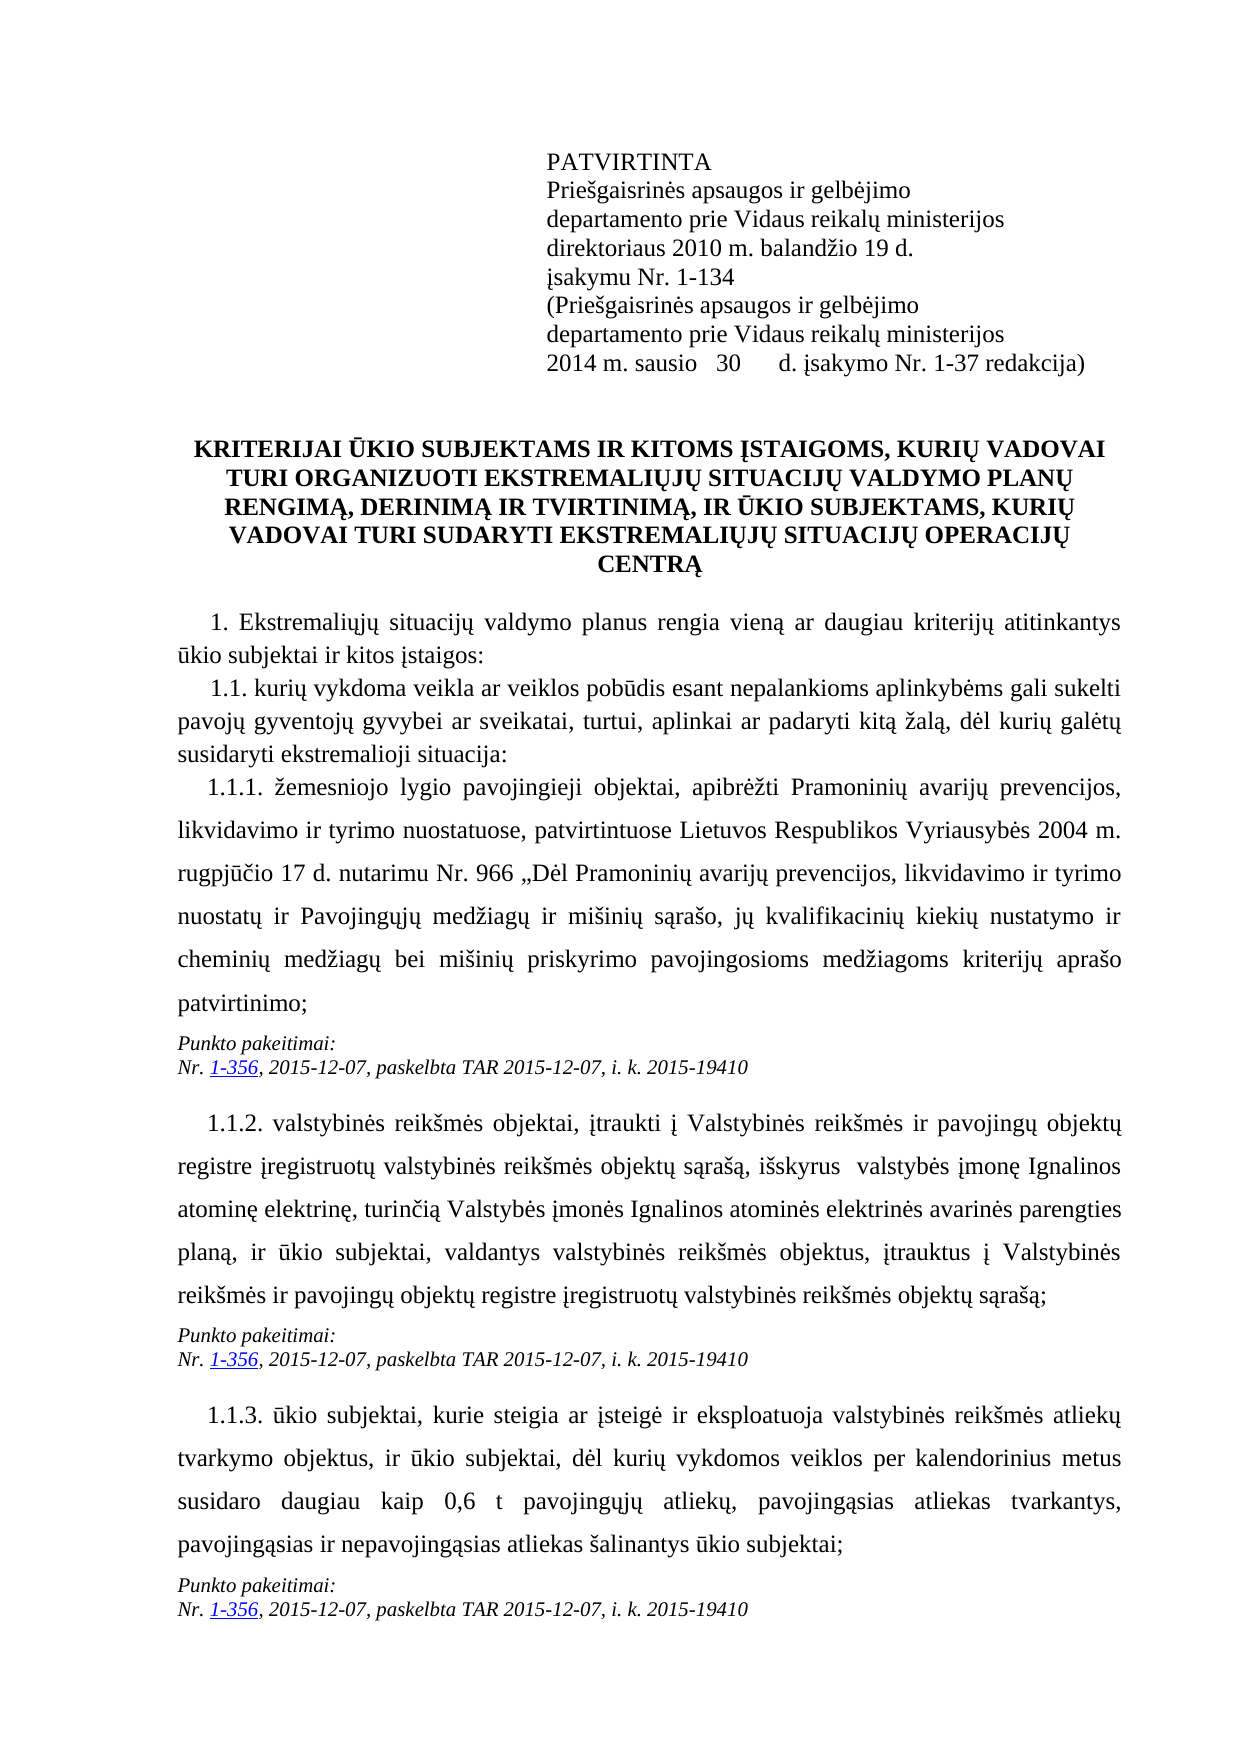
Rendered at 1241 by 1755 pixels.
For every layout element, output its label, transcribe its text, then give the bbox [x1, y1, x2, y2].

text įsakymu Nr. 1-134 [177, 262, 1122, 291]
text 2014 m. sausio 30 d. įsakymo Nr. 1-37 redakcija) [177, 348, 1122, 377]
text 1.1.3. ūkio subjektai, kurie steigia ar įsteigė ir eksploatuoja valstybinės reikšmės atliekų tvarkymo objektus, ir ūkio subjektai, dėl kurių vykdomos veiklos per kalendorinius metus susidaro daugiau kaip 0,6 t pavojingųjų atliekų, pavojingąsias atliekas tvarkantys, pavojingąsias ir nepavojingąsias atliekas šalinantys ūkio subjektai; [177, 1400, 1122, 1558]
text Punkto pakeitimai: [177, 1031, 1122, 1055]
text KRITERIJai ŪKIO SUBJEKTAMS IR KITOMS ĮSTAIGOMS, KURIŲ VADOVAI TURI ORGANIZUOTI EKSTREMALIŲJŲ SITUACIJŲ VALDYMO PLANŲ RENGIMĄ, DERINIMĄ IR TVIRTINIMĄ, IR ŪKIO SUBJEKTAMS, KURIŲ VADOVAI TURI SUDARYTI EKSTREMALIŲJŲ SITUACIJŲ OPERACIJŲ CENTRĄ [177, 434, 1122, 578]
text direktoriaus 2010 m. balandžio 19 d. [177, 233, 1122, 262]
text Nr. 1-356, 2015-12-07, paskelbta TAR 2015-12-07, i. k. 2015-19410 [177, 1347, 1122, 1371]
text Nr. 1-356, 2015-12-07, paskelbta TAR 2015-12-07, i. k. 2015-19410 [177, 1055, 1122, 1079]
text Punkto pakeitimai: [177, 1573, 1122, 1597]
text 1. Ekstremaliųjų situacijų valdymo planus rengia vieną ar daugiau kriterijų atitinkantys ūkio subjektai ir kitos įstaigos: [177, 607, 1122, 669]
text (Priešgaisrinės apsaugos ir gelbėjimo [177, 291, 1122, 319]
text PATVIRTINTA [177, 147, 1122, 176]
text Nr. 1-356, 2015-12-07, paskelbta TAR 2015-12-07, i. k. 2015-19410 [177, 1597, 1122, 1621]
text 1.1.2. valstybinės reikšmės objektai, įtraukti į Valstybinės reikšmės ir pavojingų objektų registre įregistruotų valstybinės reikšmės objektų sąrašą, išskyrus valstybės įmonę Ignalinos atominę elektrinę, turinčią Valstybės įmonės Ignalinos atominės elektrinės avarinės parengties planą, ir ūkio subjektai, valdantys valstybinės reikšmės objektus, įtrauktus į Valstybinės reikšmės ir pavojingų objektų registre įregistruotų valstybinės reikšmės objektų sąrašą; [177, 1108, 1122, 1309]
text departamento prie Vidaus reikalų ministerijos [177, 204, 1122, 233]
text 1.1.1. žemesniojo lygio pavojingieji objektai, apibrėžti Pramoninių avarijų prevencijos, likvidavimo ir tyrimo nuostatuose, patvirtintuose Lietuvos Respublikos Vyriausybės 2004 m. rugpjūčio 17 d. nutarimu Nr. 966 „Dėl Pramoninių avarijų prevencijos, likvidavimo ir tyrimo nuostatų ir Pavojingųjų medžiagų ir mišinių sąrašo, jų kvalifikacinių kiekių nustatymo ir cheminių medžiagų bei mišinių priskyrimo pavojingosioms medžiagoms kriterijų aprašo patvirtinimo; [177, 772, 1122, 1016]
text 1.1. kurių vykdoma veikla ar veiklos pobūdis esant nepalankioms aplinkybėms gali sukelti pavojų gyventojų gyvybei ar sveikatai, turtui, aplinkai ar padaryti kitą žalą, dėl kurių galėtų susidaryti ekstremalioji situacija: [177, 673, 1122, 768]
text Punkto pakeitimai: [177, 1323, 1122, 1347]
text departamento prie Vidaus reikalų ministerijos [177, 319, 1122, 348]
text Priešgaisrinės apsaugos ir gelbėjimo [177, 176, 1122, 204]
